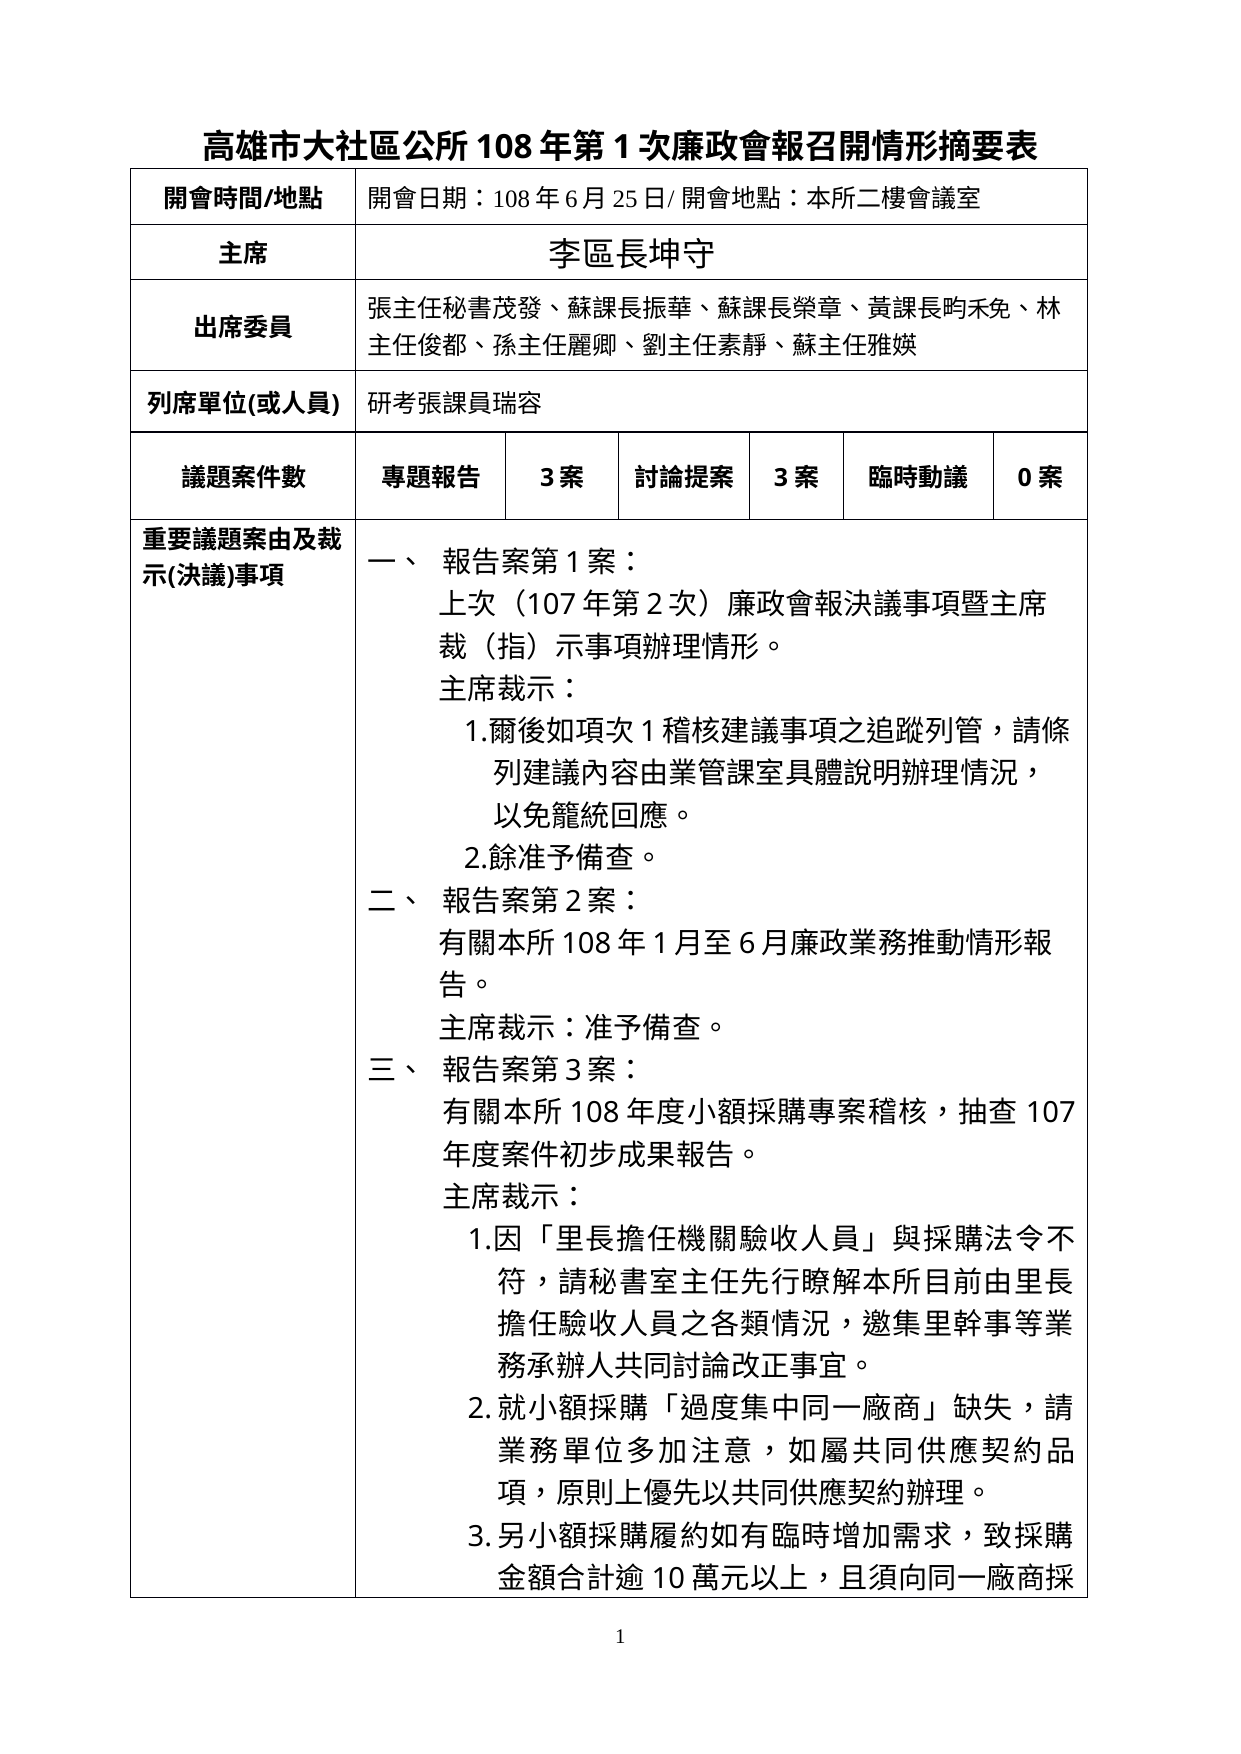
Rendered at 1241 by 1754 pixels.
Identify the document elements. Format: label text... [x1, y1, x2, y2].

table_cell 0 案 [994, 433, 1087, 518]
table_cell 臨時動議 [844, 433, 993, 518]
table_cell 報告案第1案： 上次（107年第2次）廉政會報決議事項暨主席裁（指）示事項辦理情形。 主席裁示： 1.爾後如項次1稽核建議事項之追蹤列管，請條列建議內容由業管課室具體說明辦理情況，以免籠統回應。 2.餘准予備查。 報告案第2案： 有關本所108年1月至6月廉政業務推動情形報告。 主席裁示：准予備查。 報告案第3案： 有關本所108年度小額採購專案稽核，抽查107年度案件初步成果報告。 主席裁示： 1.因「里長擔任機關驗收人員」與採購法令不符，請秘書室主任先行瞭解本所目前由里長擔任驗收人員之各類情況，邀集里幹事等業務承辦人共同討論改正事宜。 2. 就小額採購「過度集中同一廠商」缺失，請業務單位多加注意，如屬共同供應契約品項，原則上優先以共同供應契約辦理。 3. 另小額採購履約如有臨時增加需求，致採購金額合計逾10萬元以上，且須向同一廠商採購必要者，請詳敘理由及法令依據，簽准辦理限制性招標，以免衍生不當分批採購疑慮。 4. 針對物品核銷流程漏未會辦財管人員乙節，請需求單位主管自行注意督導。 5. 另為簡化財產管理作業，請秘書室參考市府及其他公所辦理方式，明定未達新台幣1,000元者免辦理財產(非消耗品)登記。 討論提案第1案： 有關督促本所土木包工業廠商確實遵守營造業法令，提升工程品管之策進作為，提請審議。 決議： 本案照案通過。 區級督導時請政風室協助檢視廠商就「專任工程人員」應辦事項是否完成。 討論提案第2案： 為維護採購之公平、公正交易秩序，建請將「查詢押標金保證金相關資料同意書範本」納入採購招標文件，提請討論。 決議： 考量現行「查詢押標金保證金相關資料同意書」雖非廠商投標應強制檢具之資格審查文件，但納入機關採購招標文件，有善意提醒廠商注意遵守法令規範之效益，本件照案通過。 討論提案第3案： 明(109)年將舉行第15任總統、副總統與第10屆立法委員選舉，請機關同仁於選舉期間嚴守行政中立，提請討論。 決議： 本件照案通過。 請各課室主管向所屬同仁加強宣導行政中立。 如巡查發現機關場域或鄰近公有建物或設施有違法張貼或懸掛競選海報或旗幟等廣告，請即向清潔隊反映，以利依法妥處。 臨時動議案： 無。 [356, 520, 1087, 1597]
table_cell 出席委員 [131, 280, 355, 370]
table_header 開會日期：108年6月25日/ 開會地點：本所二樓會議室 [356, 169, 1087, 224]
table_cell 討論提案 [619, 433, 749, 518]
table_cell 列席單位(或人員) [131, 371, 355, 431]
table_cell 重要議題案由及裁示(決議)事項 [131, 520, 355, 1597]
table_header 開會時間/地點 [131, 169, 355, 224]
table_cell 3案 [506, 433, 618, 518]
table_cell 專題報告 [356, 433, 505, 518]
table_cell 議題案件數 [131, 433, 355, 518]
table_cell 張主任秘書茂發、蘇課長振華、蘇課長榮章、黃課長畇禾免、林主任俊都、孫主任麗卿、劉主任素靜、蘇主任雅媖 [356, 280, 1087, 370]
table_cell 李區長坤守 [356, 225, 1087, 279]
table_cell 3 案 [750, 433, 843, 518]
text 高雄市大社區公所108年第1次廉政會報召開情形摘要表 [187, 119, 1053, 168]
table_cell 主席 [131, 225, 355, 279]
table_cell 研考張課員瑞容 [356, 371, 1087, 431]
